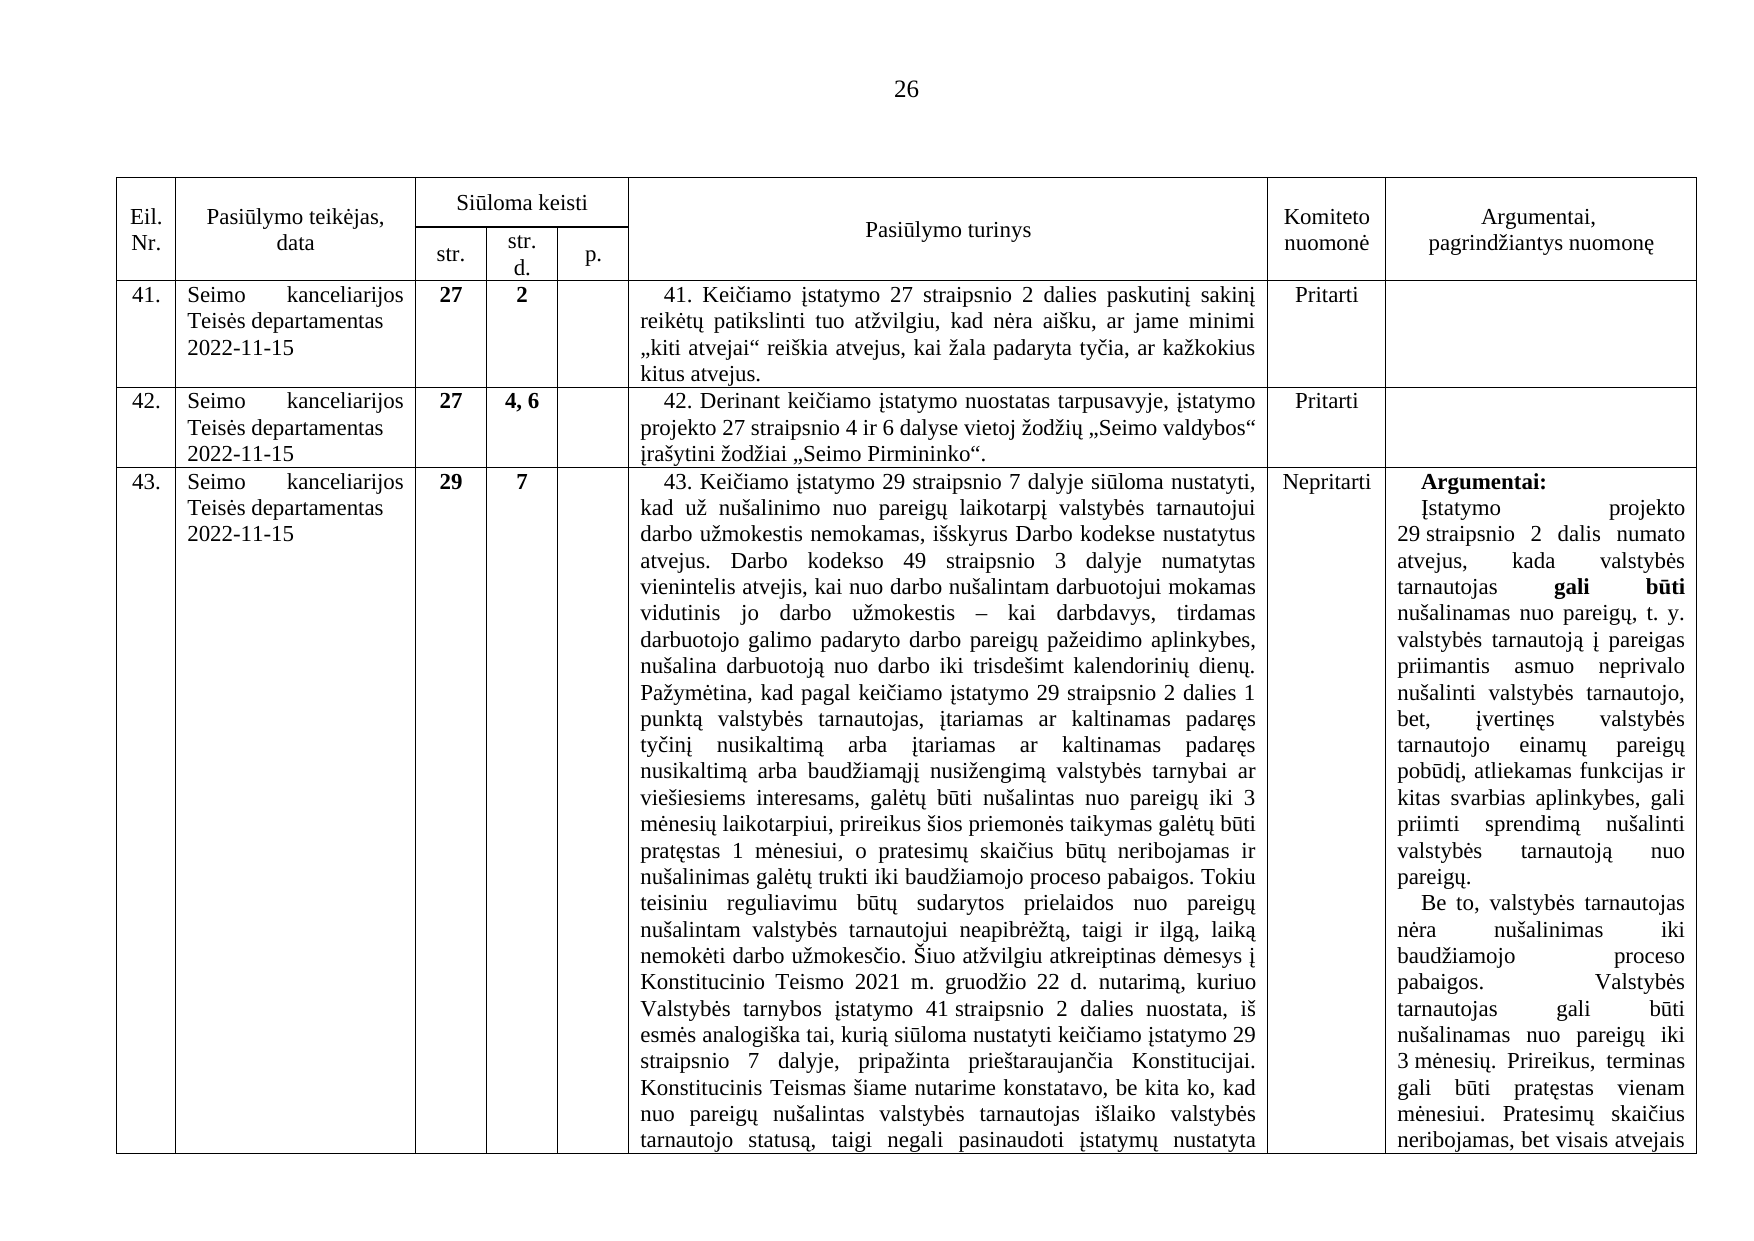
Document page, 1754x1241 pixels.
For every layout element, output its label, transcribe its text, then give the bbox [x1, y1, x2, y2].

table_cell [558, 388, 628, 467]
table_cell 27 [416, 281, 486, 387]
table_cell str. [416, 228, 486, 280]
table_cell 42. [117, 388, 175, 467]
table_cell 41. Keičiamo įstatymo 27 straipsnio 2 dalies paskutinį sakinį reikėtų patikslinti tuo atžvilgiu, kad nėra aišku, ar jame minimi „kiti atvejai“ reiškia atvejus, kai žala padaryta tyčia, ar kažkokius kitus atvejus. [629, 281, 1267, 387]
table_cell [1386, 281, 1696, 387]
table_cell [558, 281, 628, 387]
table_cell p. [558, 228, 628, 280]
table_cell 29 [416, 468, 486, 1153]
table_header Komiteto nuomonė [1268, 178, 1385, 280]
table_cell 7 [487, 468, 557, 1153]
table_cell [1386, 388, 1696, 467]
table_cell 41. [117, 281, 175, 387]
table_cell 43. Keičiamo įstatymo 29 straipsnio 7 dalyje siūloma nustatyti, kad už nušalinimo nuo pareigų laikotarpį valstybės tarnautojui darbo užmokestis nemokamas, išskyrus Darbo kodekse nustatytus atvejus. Darbo kodekso 49 straipsnio 3 dalyje numatytas vienintelis atvejis, kai nuo darbo nušalintam darbuotojui mokamas vidutinis jo darbo užmokestis – kai darbdavys, tirdamas darbuotojo galimo padaryto darbo pareigų pažeidimo aplinkybes, nušalina darbuotoją nuo darbo iki trisdešimt kalendorinių dienų. Pažymėtina, kad pagal keičiamo įstatymo 29 straipsnio 2 dalies 1 punktą valstybės tarnautojas, įtariamas ar kaltinamas padaręs tyčinį nusikaltimą arba įtariamas ar kaltinamas padaręs nusikaltimą arba baudžiamąjį nusižengimą valstybės tarnybai ar viešiesiems interesams, galėtų būti nušalintas nuo pareigų iki 3 mėnesių laikotarpiui, prireikus šios priemonės taikymas galėtų būti pratęstas 1 mėnesiui, o pratesimų skaičius būtų neribojamas ir nušalinimas galėtų trukti iki baudžiamojo proceso pabaigos. Tokiu teisiniu reguliavimu būtų sudarytos prielaidos nuo pareigų nušalintam valstybės tarnautojui neapibrėžtą, taigi ir ilgą, laiką nemokėti darbo užmokesčio. Šiuo atžvilgiu atkreiptinas dėmesys į Konstitucinio Teismo 2021 m. gruodžio 22 d. nutarimą, kuriuo Valstybės tarnybos įstatymo 41 straipsnio 2 dalies nuostata, iš esmės analogiška tai, kurią siūloma nustatyti keičiamo įstatymo 29 straipsnio 7 dalyje, pripažinta prieštaraujančia Konstitucijai. Konstitucinis Teismas šiame nutarime konstatavo, be kita ko, kad nuo pareigų nušalintas valstybės tarnautojas išlaiko valstybės tarnautojo statusą, taigi negali pasinaudoti įstatymų nustatyta [629, 468, 1267, 1153]
table_header Siūloma keisti [416, 178, 628, 226]
table_header Argumentai, pagrindžiantys nuomonę [1386, 178, 1696, 280]
table_cell [558, 468, 628, 1153]
table_cell Seimo kanceliarijos Teisės departamentas 2022-11-15 [176, 468, 415, 1153]
table_header Eil. Nr. [117, 178, 175, 280]
table_header Pasiūlymo teikėjas, data [176, 178, 415, 280]
table_cell 43. [117, 468, 175, 1153]
table_cell str. d. [487, 228, 557, 280]
table_cell Seimo kanceliarijos Teisės departamentas 2022-11-15 [176, 281, 415, 387]
table_cell 42. Derinant keičiamo įstatymo nuostatas tarpusavyje, įstatymo projekto 27 straipsnio 4 ir 6 dalyse vietoj žodžių „Seimo valdybos“ įrašytini žodžiai „Seimo Pirmininko“. [629, 388, 1267, 467]
table_cell Nepritarti [1268, 468, 1385, 1153]
table_header Pasiūlymo turinys [629, 178, 1267, 280]
table_cell 2 [487, 281, 557, 387]
table_cell 4, 6 [487, 388, 557, 467]
table_cell Pritarti [1268, 281, 1385, 387]
table_cell Argumentai: Įstatymo projekto 29 straipsnio 2 dalis numato atvejus, kada valstybės tarnautojas gali būti nušalinamas nuo pareigų, t. y. valstybės tarnautoją į pareigas priimantis asmuo neprivalo nušalinti valstybės tarnautojo, bet, įvertinęs valstybės tarnautojo einamų pareigų pobūdį, atliekamas funkcijas ir kitas svarbias aplinkybes, gali priimti sprendimą nušalinti valstybės tarnautoją nuo pareigų. Be to, valstybės tarnautojas nėra nušalinimas iki baudžiamojo proceso pabaigos. Valstybės tarnautojas gali būti nušalinamas nuo pareigų iki 3 mėnesių. Prireikus, terminas gali būti pratęstas vienam mėnesiui. Pratesimų skaičius neribojamas, bet visais atvejais [1386, 468, 1696, 1153]
table_cell 27 [416, 388, 486, 467]
table_cell Seimo kanceliarijos Teisės departamentas 2022-11-15 [176, 388, 415, 467]
table_cell Pritarti [1268, 388, 1385, 467]
